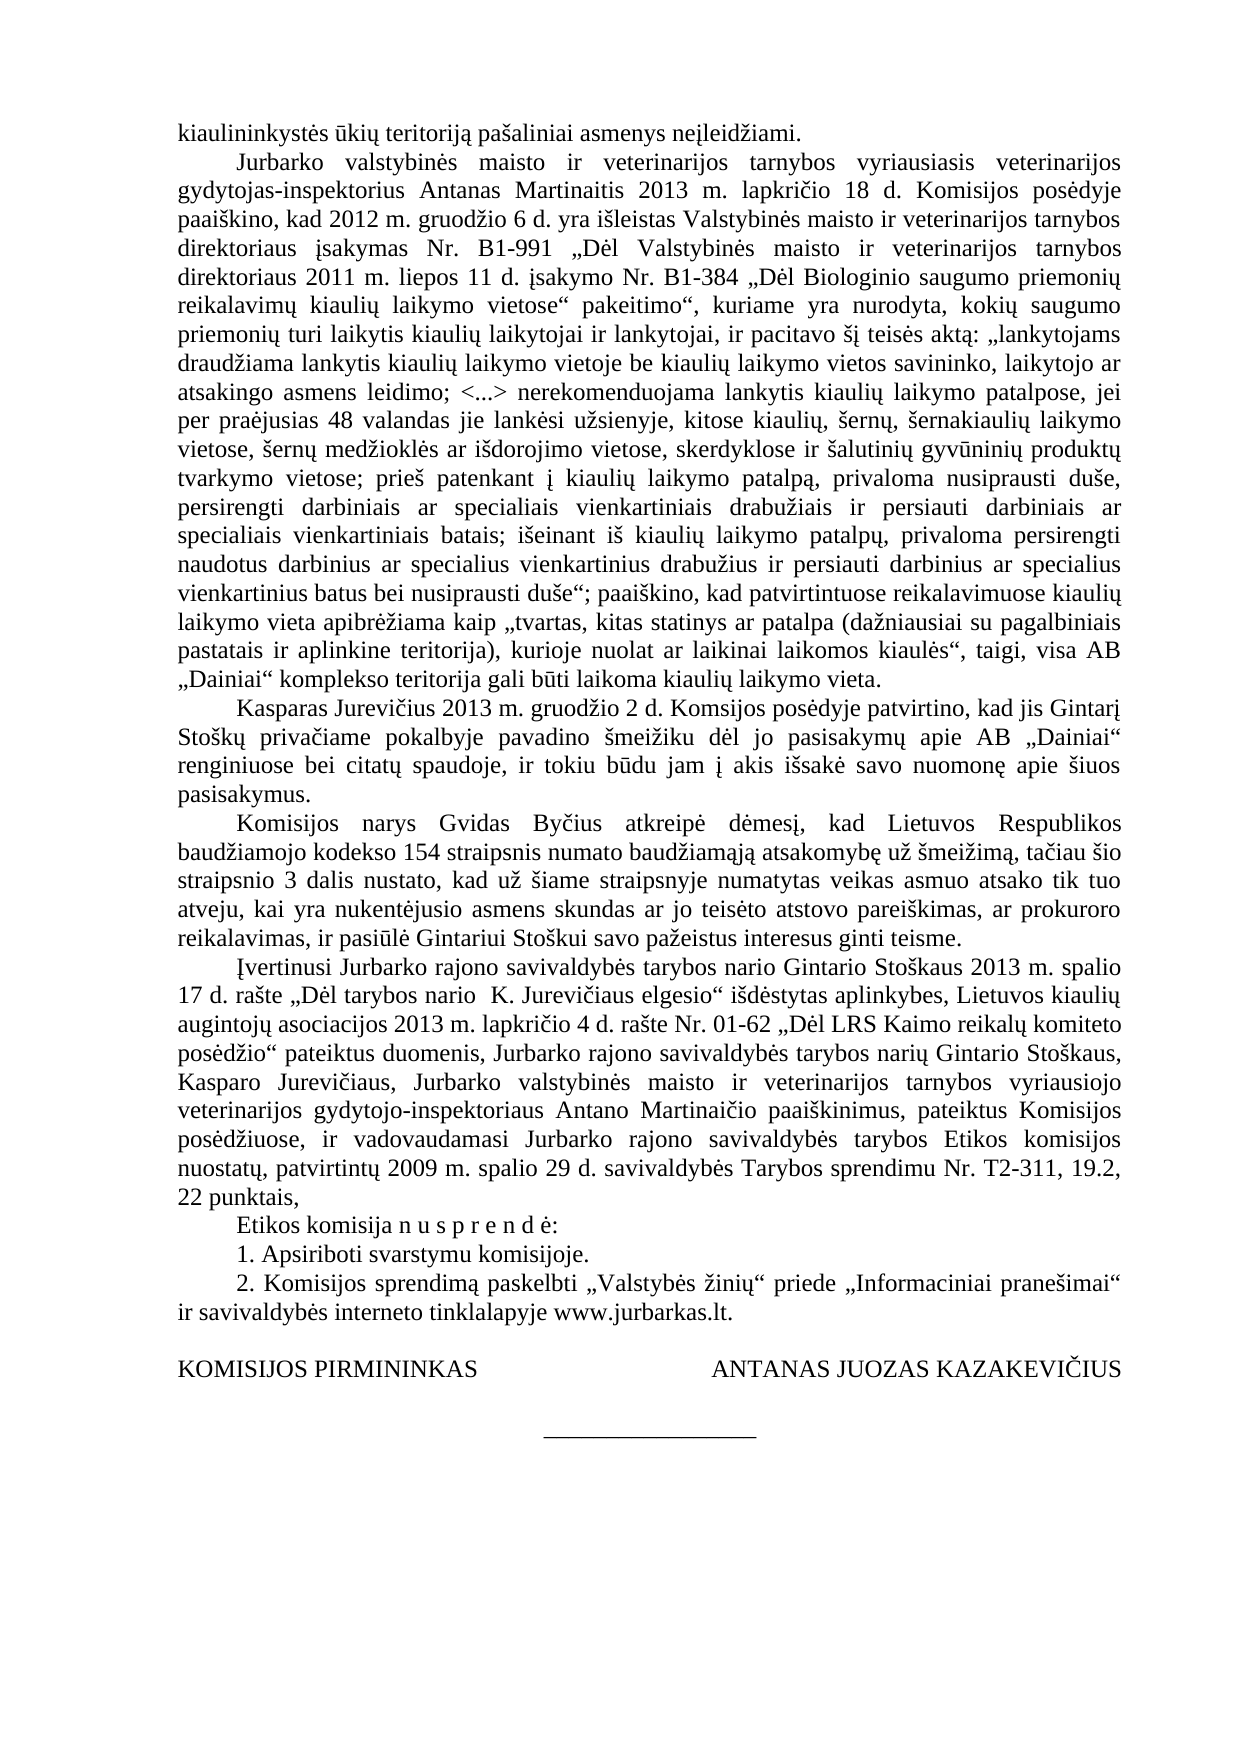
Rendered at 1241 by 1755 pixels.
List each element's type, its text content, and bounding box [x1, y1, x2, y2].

text 1. Apsiriboti svarstymu komisijoje. [177, 1239, 1122, 1268]
text kiaulininkystės ūkių teritoriją pašaliniai asmenys neįleidžiami. [177, 118, 1122, 147]
text Įvertinusi Jurbarko rajono savivaldybės tarybos nario Gintario Stoškaus 2013 m. spalio 17 d. rašte „Dėl tarybos nario K. Jurevičiaus elgesio“ išdėstytas aplinkybes, Lietuvos kiaulių augintojų asociacijos 2013 m. lapkričio 4 d. rašte Nr. 01-62 „Dėl LRS Kaimo reikalų komiteto posėdžio“ pateiktus duomenis, Jurbarko rajono savivaldybės tarybos narių Gintario Stoškaus, Kasparo Jurevičiaus, Jurbarko valstybinės maisto ir veterinarijos tarnybos vyriausiojo veterinarijos gydytojo-inspektoriaus Antano Martinaičio paaiškinimus, pateiktus Komisijos posėdžiuose, ir vadovaudamasi Jurbarko rajono savivaldybės tarybos Etikos komisijos nuostatų, patvirtintų 2009 m. spalio 29 d. savivaldybės Tarybos sprendimu Nr. T2-311, 19.2, 22 punktais, [177, 952, 1122, 1211]
text Jurbarko valstybinės maisto ir veterinarijos tarnybos vyriausiasis veterinarijos gydytojas-inspektorius Antanas Martinaitis 2013 m. lapkričio 18 d. Komisijos posėdyje paaiškino, kad 2012 m. gruodžio 6 d. yra išleistas Valstybinės maisto ir veterinarijos tarnybos direktoriaus įsakymas Nr. B1-991 „Dėl Valstybinės maisto ir veterinarijos tarnybos direktoriaus 2011 m. liepos 11 d. įsakymo Nr. B1-384 „Dėl Biologinio saugumo priemonių reikalavimų kiaulių laikymo vietose“ pakeitimo“, kuriame yra nurodyta, kokių saugumo priemonių turi laikytis kiaulių laikytojai ir lankytojai, ir pacitavo šį teisės aktą: „lankytojams draudžiama lankytis kiaulių laikymo vietoje be kiaulių laikymo vietos savininko, laikytojo ar atsakingo asmens leidimo; <...> nerekomenduojama lankytis kiaulių laikymo patalpose, jei per praėjusias 48 valandas jie lankėsi užsienyje, kitose kiaulių, šernų, šernakiaulių laikymo vietose, šernų medžioklės ar išdorojimo vietose, skerdyklose ir šalutinių gyvūninių produktų tvarkymo vietose; prieš patenkant į kiaulių laikymo patalpą, privaloma nusiprausti duše, persirengti darbiniais ar specialiais vienkartiniais drabužiais ir persiauti darbiniais ar specialiais vienkartiniais batais; išeinant iš kiaulių laikymo patalpų, privaloma persirengti naudotus darbinius ar specialius vienkartinius drabužius ir persiauti darbinius ar specialius vienkartinius batus bei nusiprausti duše“; paaiškino, kad patvirtintuose reikalavimuose kiaulių laikymo vieta apibrėžiama kaip „tvartas, kitas statinys ar patalpa (dažniausiai su pagalbiniais pastatais ir aplinkine teritorija), kurioje nuolat ar laikinai laikomos kiaulės“, taigi, visa AB „Dainiai“ komplekso teritorija gali būti laikoma kiaulių laikymo vieta. [177, 147, 1122, 693]
text 2. Komisijos sprendimą paskelbti „Valstybės žinių“ priede „Informaciniai pranešimai“ ir savivaldybės interneto tinklalapyje www.jurbarkas.lt. [177, 1268, 1122, 1326]
text Kasparas Jurevičius 2013 m. gruodžio 2 d. Komsijos posėdyje patvirtino, kad jis Gintarį Stoškų privačiame pokalbyje pavadino šmeižiku dėl jo pasisakymų apie AB „Dainiai“ renginiuose bei citatų spaudoje, ir tokiu būdu jam į akis išsakė savo nuomonę apie šiuos pasisakymus. [177, 693, 1122, 808]
text _________________ [177, 1412, 1122, 1441]
text Komisijos pirmininkas Antanas Juozas Kazakevičius [177, 1354, 1122, 1383]
text Komisijos narys Gvidas Byčius atkreipė dėmesį, kad Lietuvos Respublikos baudžiamojo kodekso 154 straipsnis numato baudžiamąją atsakomybę už šmeižimą, tačiau šio straipsnio 3 dalis nustato, kad už šiame straipsnyje numatytas veikas asmuo atsako tik tuo atveju, kai yra nukentėjusio asmens skundas ar jo teisėto atstovo pareiškimas, ar prokuroro reikalavimas, ir pasiūlė Gintariui Stoškui savo pažeistus interesus ginti teisme. [177, 808, 1122, 952]
text Etikos komisija n u s p r e n d ė: [177, 1211, 1122, 1239]
